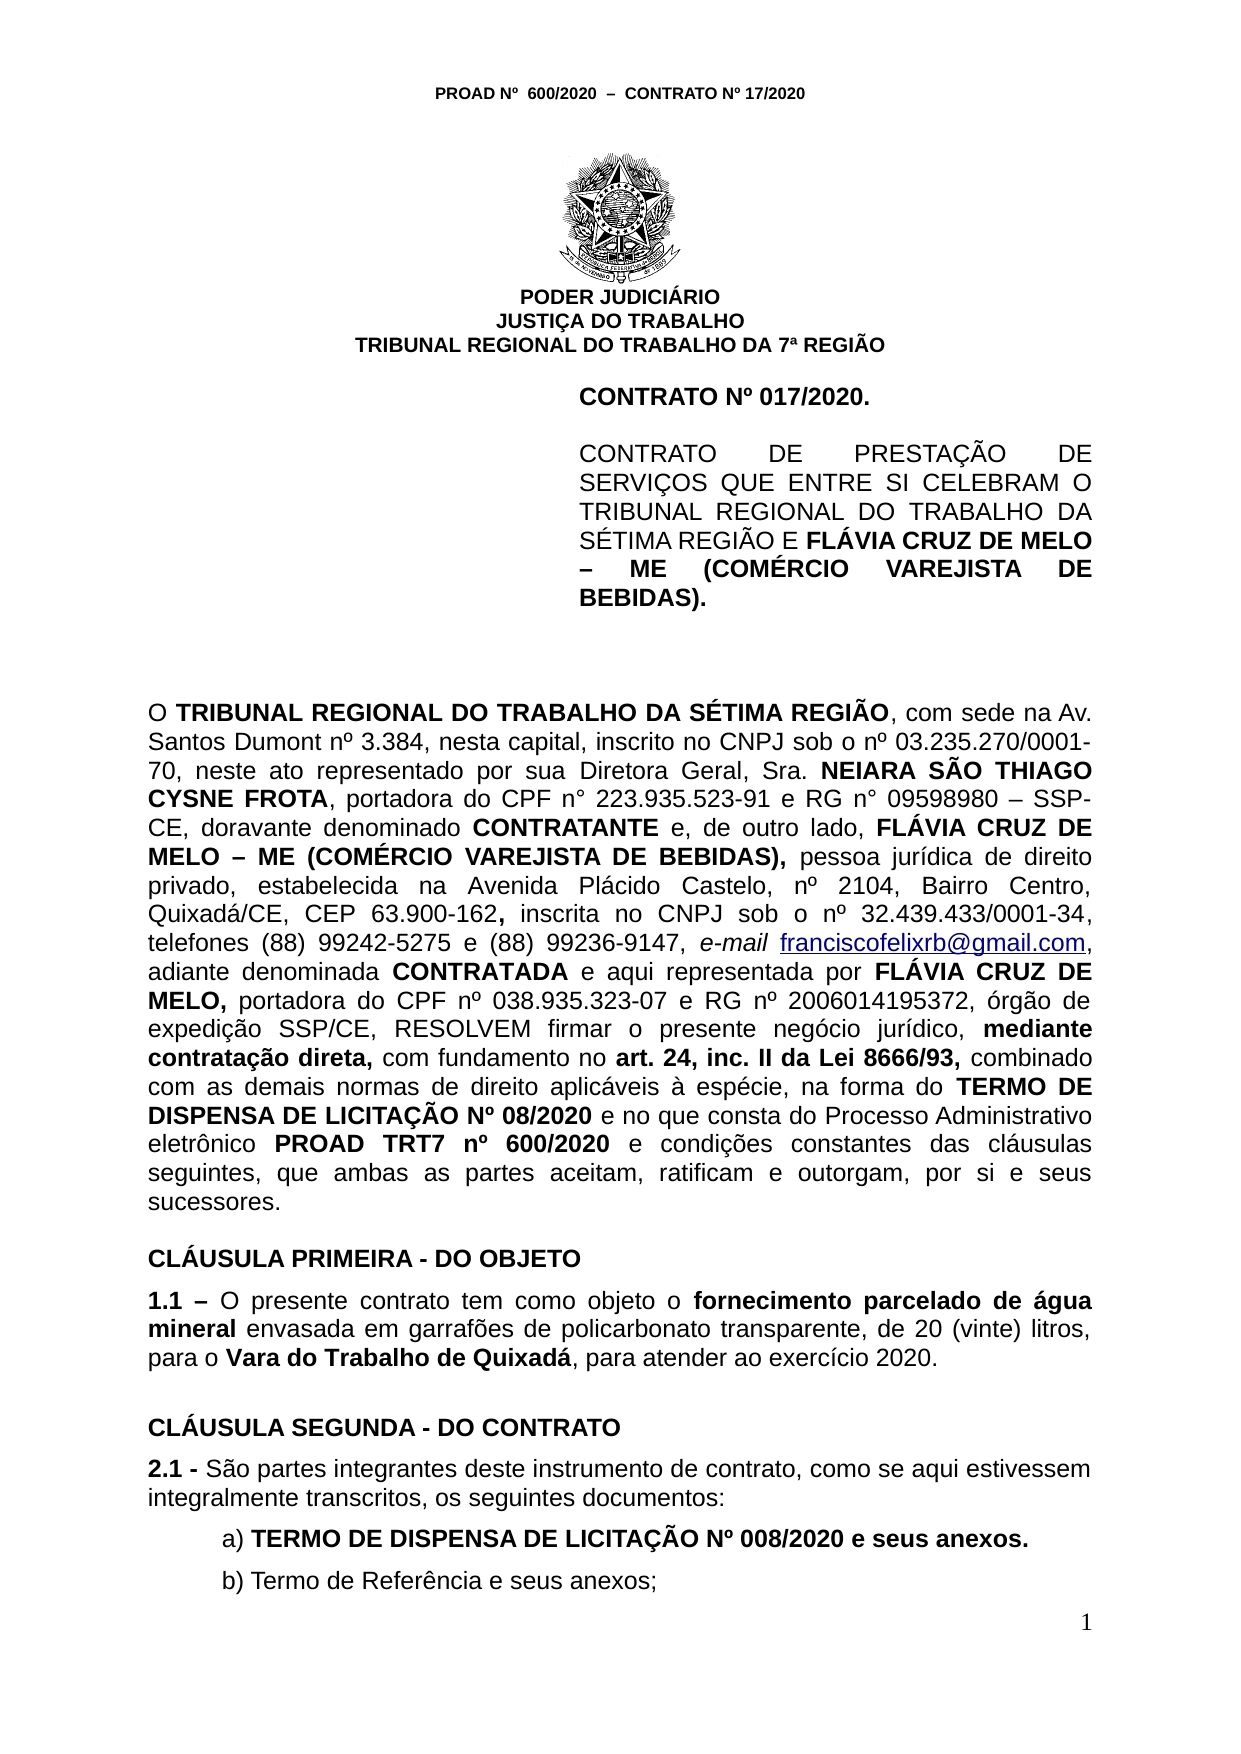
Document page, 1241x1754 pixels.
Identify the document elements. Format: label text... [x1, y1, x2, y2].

text O TRIBUNAL REGIONAL DO TRABALHO DA SÉTIMA REGIÃO, com sede na Av. Santos Dumont nº 3.384, nesta capital, inscrito no CNPJ sob o nº 03.235.270/0001-70, neste ato representado por sua Diretora Geral, Sra. NEIARA SÃO THIAGO CYSNE FROTA, portadora do CPF n° 223.935.523-91 e RG n° 09598980 – SSP-CE, doravante denominado CONTRATANTE e, de outro lado, FLÁVIA CRUZ DE MELO – ME (COMÉRCIO VAREJISTA DE BEBIDAS), pessoa jurídica de direito privado, estabelecida na Avenida Plácido Castelo, nº 2104, Bairro Centro, Quixadá/CE, CEP 63.900-162, inscrita no CNPJ sob o nº 32.439.433/0001-34, telefones (88) 99242-5275 e (88) 99236-9147, e-mail franciscofelixrb@gmail.com, adiante denominada CONTRATADA e aqui representada por FLÁVIA CRUZ DE MELO, portadora do CPF nº 038.935.323-07 e RG nº 2006014195372, órgão de expedição SSP/CE, RESOLVEM firmar o presente negócio jurídico, mediante contratação direta, com fundamento no art. 24, inc. II da Lei 8666/93, combinado com as demais normas de direito aplicáveis à espécie, na forma do TERMO DE DISPENSA DE LICITAÇÃO Nº 08/2020 e no que consta do Processo Administrativo eletrônico PROAD TRT7 nº 600/2020 e condições constantes das cláusulas seguintes, que ambas as partes aceitam, ratificam e outorgam, por si e seus sucessores. [148, 698, 1093, 1216]
text TRIBUNAL REGIONAL DO TRABALHO DA 7ª REGIÃO [148, 333, 1092, 357]
text CLÁUSULA SEGUNDA - DO CONTRATO [148, 1413, 1092, 1442]
text 1.1 – O presente contrato tem como objeto o fornecimento parcelado de água mineral envasada em garrafões de policarbonato transparente, de 20 (vinte) litros, para o Vara do Trabalho de Quixadá, para atender ao exercício 2020. [148, 1286, 1092, 1372]
text CLÁUSULA PRIMEIRA - DO OBJETO [148, 1244, 1093, 1273]
text a) TERMO DE DISPENSA DE LICITAÇÃO Nº 008/2020 e seus anexos. [148, 1524, 1092, 1553]
text 2.1 - São partes integrantes deste instrumento de contrato, como se aqui estivessem integralmente transcritos, os seguintes documentos: [148, 1454, 1092, 1512]
text JUSTIÇA DO TRABALHO [148, 309, 1092, 333]
text b) Termo de Referência e seus anexos; [148, 1566, 1092, 1594]
text PODER JUDICIÁRIO [148, 285, 1092, 309]
text CONTRATO Nº 017/2020. [579, 382, 1093, 411]
text CONTRATO DE PRESTAÇÃO DE SERVIÇOS QUE ENTRE SI CELEBRAM O TRIBUNAL REGIONAL DO TRABALHO DA SÉTIMA REGIÃO E FLÁVIA CRUZ DE MELO – ME (COMÉRCIO VAREJISTA DE BEBIDAS). [579, 439, 1093, 612]
